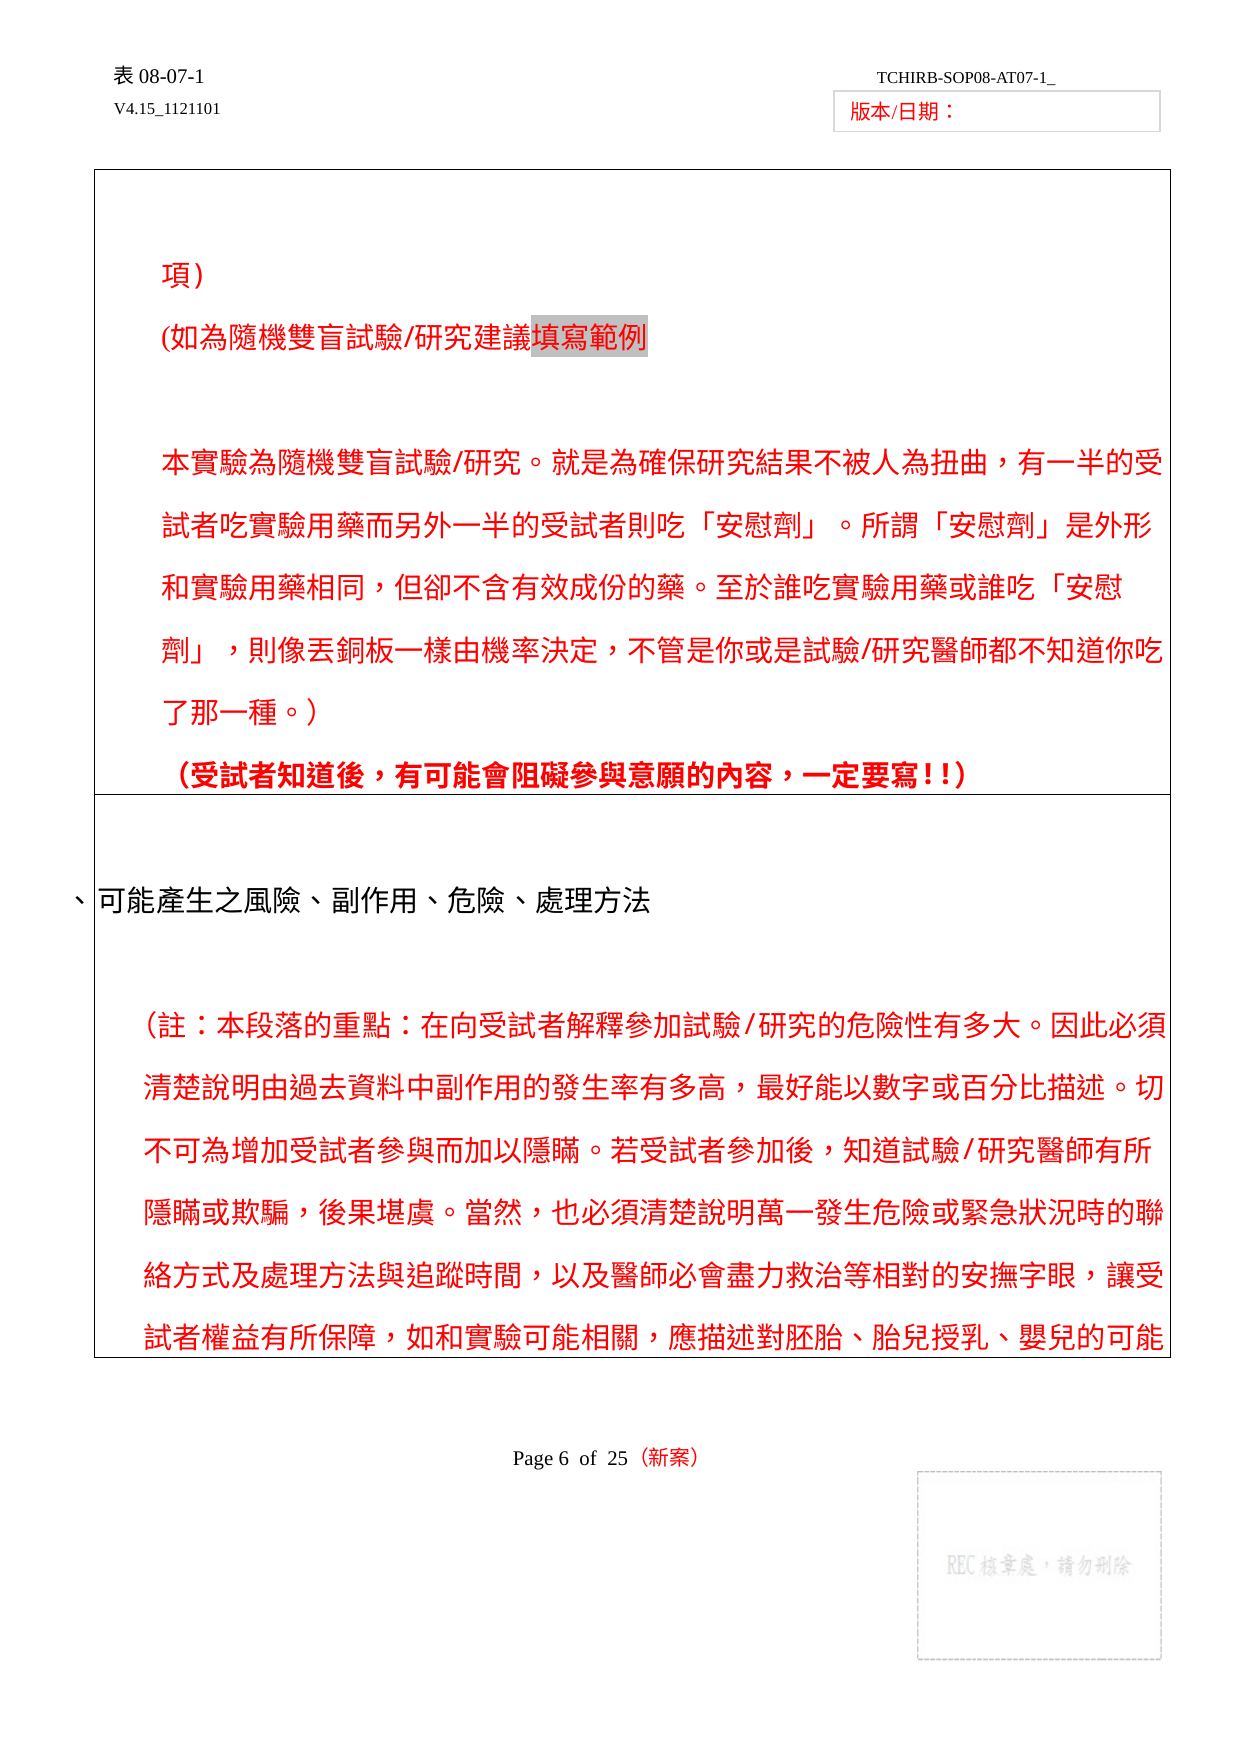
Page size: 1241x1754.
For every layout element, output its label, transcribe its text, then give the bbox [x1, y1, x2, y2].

table_cell 可能產生之風險、副作用、危險、處理方法 （註：本段落的重點：在向受試者解釋參加試驗/研究的危險性有多大。因此必須清楚說明由過去資料中副作用的發生率有多高，最好能以數字或百分比描述。切不可為增加受試者參與而加以隱瞞。若受試者參加後，知道試驗/研究醫師有所隱瞞或欺騙，後果堪虞。當然，也必須清楚說明萬一發生危險或緊急狀況時的聯絡方式及處理方法與追蹤時間，以及醫師必會盡力救治等相對的安撫字眼，讓受試者權益有所保障，如和實驗可能相關，應描述對胚胎、胎兒授乳、嬰兒的可能 [95, 795, 1170, 1357]
table_cell 項) (如為隨機雙盲試驗/研究建議填寫範例 本實驗為隨機雙盲試驗/研究。就是為確保研究結果不被人為扭曲，有一半的受試者吃實驗用藥而另外一半的受試者則吃「安慰劑」。所謂「安慰劑」是外形和實驗用藥相同，但卻不含有效成份的藥。至於誰吃實驗用藥或誰吃「安慰劑」，則像丟銅板一樣由機率決定，不管是你或是試驗/研究醫師都不知道你吃了那一種。） （受試者知道後，有可能會阻礙參與意願的內容，一定要寫!!） [95, 170, 1170, 794]
